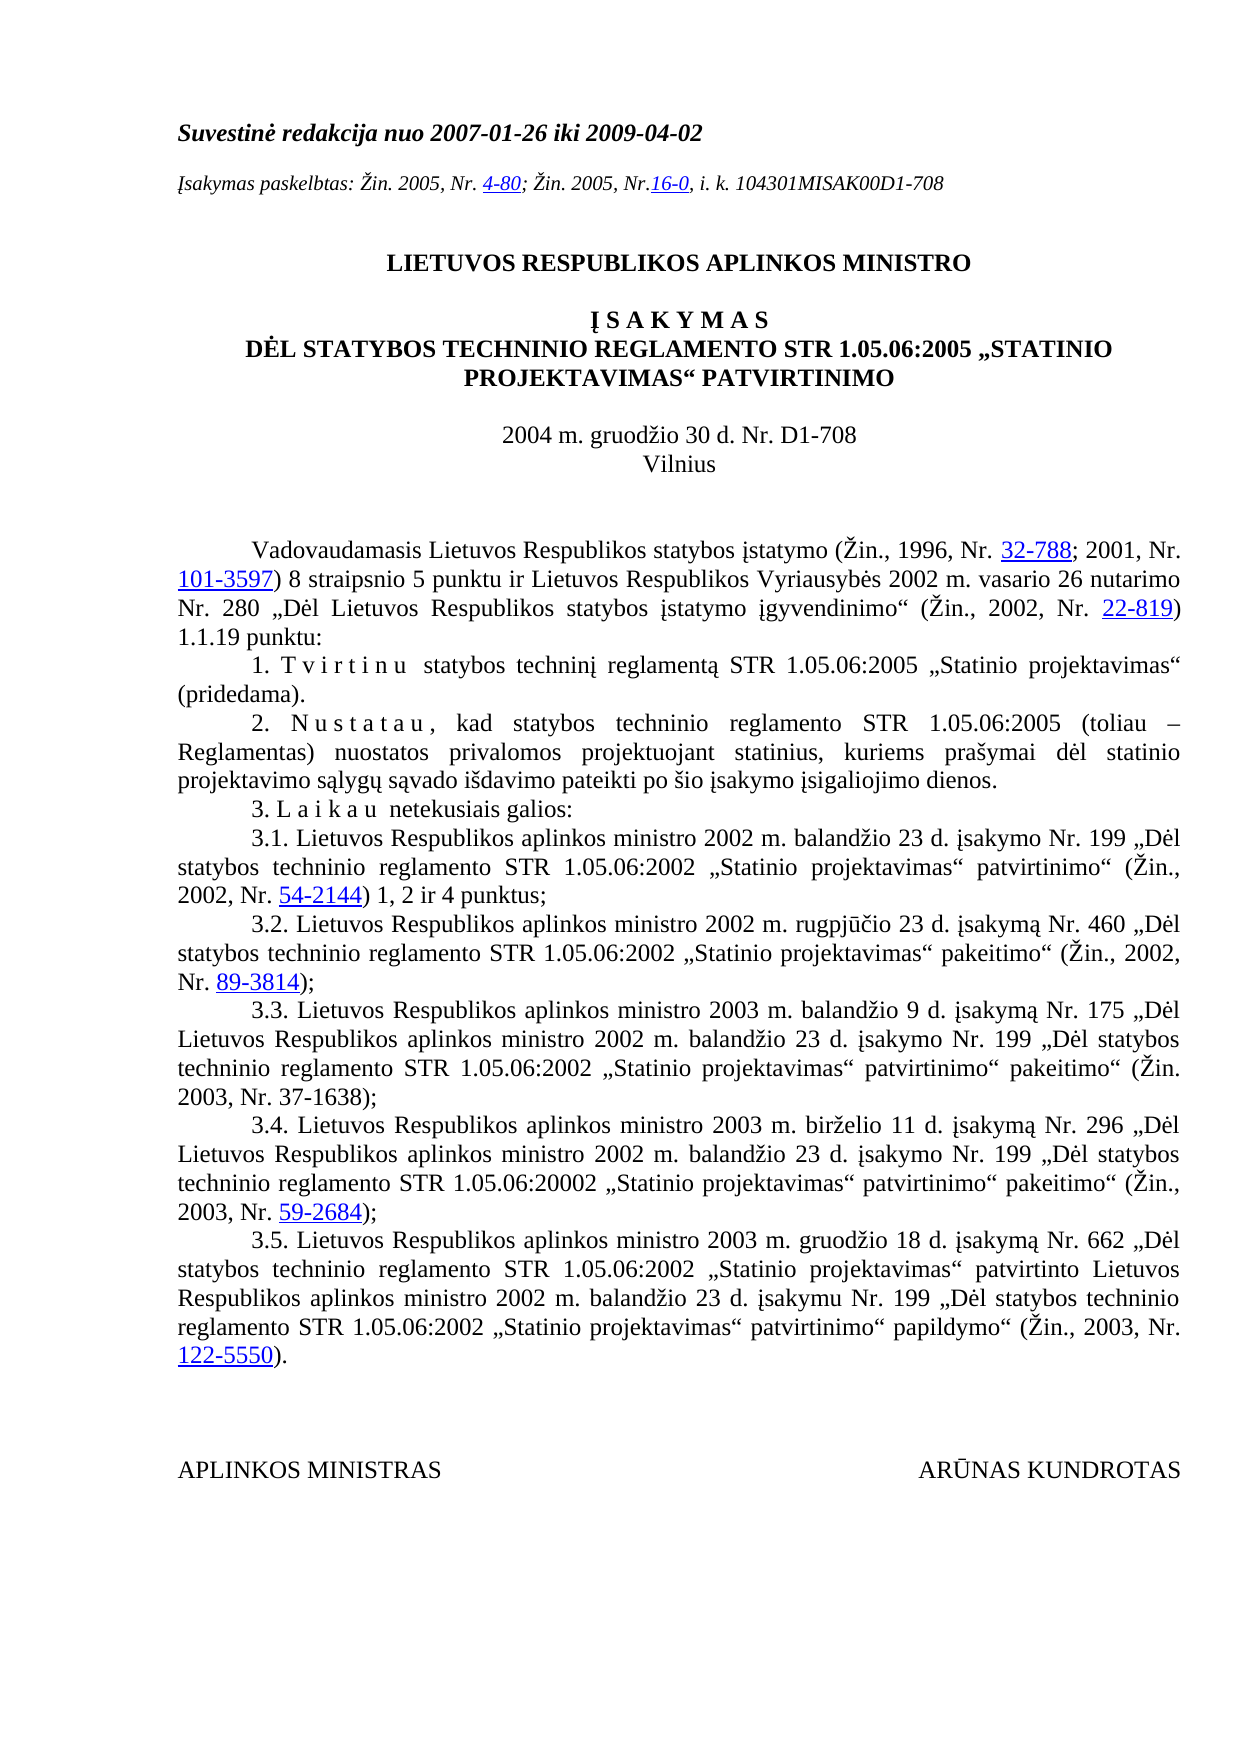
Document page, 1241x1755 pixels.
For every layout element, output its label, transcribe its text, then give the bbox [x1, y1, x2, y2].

text Suvestinė redakcija nuo 2007-01-26 iki 2009-04-02 [177, 118, 1181, 147]
text 3.3. Lietuvos Respublikos aplinkos ministro 2003 m. balandžio 9 d. įsakymą Nr. 175 „Dėl Lietuvos Respublikos aplinkos ministro 2002 m. balandžio 23 d. įsakymo Nr. 199 „Dėl statybos techninio reglamento STR 1.05.06:2002 „Statinio projektavimas“ patvirtinimo“ pakeitimo“ (Žin. 2003, Nr. 37-1638); [177, 995, 1181, 1110]
text Įsakymas paskelbtas: Žin. 2005, Nr. 4-80; Žin. 2005, Nr.16-0, i. k. 104301MISAK00D1-708 [177, 171, 1181, 195]
text 2004 m. gruodžio 30 d. Nr. D1-708 [177, 420, 1181, 449]
text 3.5. Lietuvos Respublikos aplinkos ministro 2003 m. gruodžio 18 d. įsakymą Nr. 662 „Dėl statybos techninio reglamento STR 1.05.06:2002 „Statinio projektavimas“ patvirtinto Lietuvos Respublikos aplinkos ministro 2002 m. balandžio 23 d. įsakymu Nr. 199 „Dėl statybos techninio reglamento STR 1.05.06:2002 „Statinio projektavimas“ patvirtinimo“ papildymo“ (Žin., 2003, Nr. 122-5550). [177, 1225, 1181, 1369]
text 1. Tvirtinu statybos techninį reglamentą STR 1.05.06:2005 „Statinio projektavimas“ (pridedama). [177, 650, 1181, 708]
text 3.2. Lietuvos Respublikos aplinkos ministro 2002 m. rugpjūčio 23 d. įsakymą Nr. 460 „Dėl statybos techninio reglamento STR 1.05.06:2002 „Statinio projektavimas“ pakeitimo“ (Žin., 2002, Nr. 89-3814); [177, 909, 1181, 995]
text 3.4. Lietuvos Respublikos aplinkos ministro 2003 m. birželio 11 d. įsakymą Nr. 296 „Dėl Lietuvos Respublikos aplinkos ministro 2002 m. balandžio 23 d. įsakymo Nr. 199 „Dėl statybos techninio reglamento STR 1.05.06:20002 „Statinio projektavimas“ patvirtinimo“ pakeitimo“ (Žin., 2003, Nr. 59-2684); [177, 1110, 1181, 1225]
text Į S A K Y M A S [177, 305, 1181, 334]
text LIETUVOS RESPUBLIKOS APLINKOS MINISTRO [177, 248, 1181, 277]
text 2. Nustatau, kad statybos techninio reglamento STR 1.05.06:2005 (toliau – Reglamentas) nuostatos privalomos projektuojant statinius, kuriems prašymai dėl statinio projektavimo sąlygų sąvado išdavimo pateikti po šio įsakymo įsigaliojimo dienos. [177, 708, 1181, 794]
text DĖL STATYBOS TECHNINIO REGLAMENTO STR 1.05.06:2005 „STATINIO PROJEKTAVIMAS“ PATVIRTINIMO [177, 334, 1181, 392]
text Vilnius [177, 449, 1181, 478]
text APLINKOS MINISTRAS ARŪNAS KUNDROTAS [177, 1455, 1181, 1484]
text Vadovaudamasis Lietuvos Respublikos statybos įstatymo (Žin., 1996, Nr. 32-788; 2001, Nr. 101-3597) 8 straipsnio 5 punktu ir Lietuvos Respublikos Vyriausybės 2002 m. vasario 26 nutarimo Nr. 280 „Dėl Lietuvos Respublikos statybos įstatymo įgyvendinimo“ (Žin., 2002, Nr. 22-819) 1.1.19 punktu: [177, 535, 1181, 650]
text 3.1. Lietuvos Respublikos aplinkos ministro 2002 m. balandžio 23 d. įsakymo Nr. 199 „Dėl statybos techninio reglamento STR 1.05.06:2002 „Statinio projektavimas“ patvirtinimo“ (Žin., 2002, Nr. 54-2144) 1, 2 ir 4 punktus; [177, 823, 1181, 909]
text 3. Laikau netekusiais galios: [177, 794, 1181, 823]
